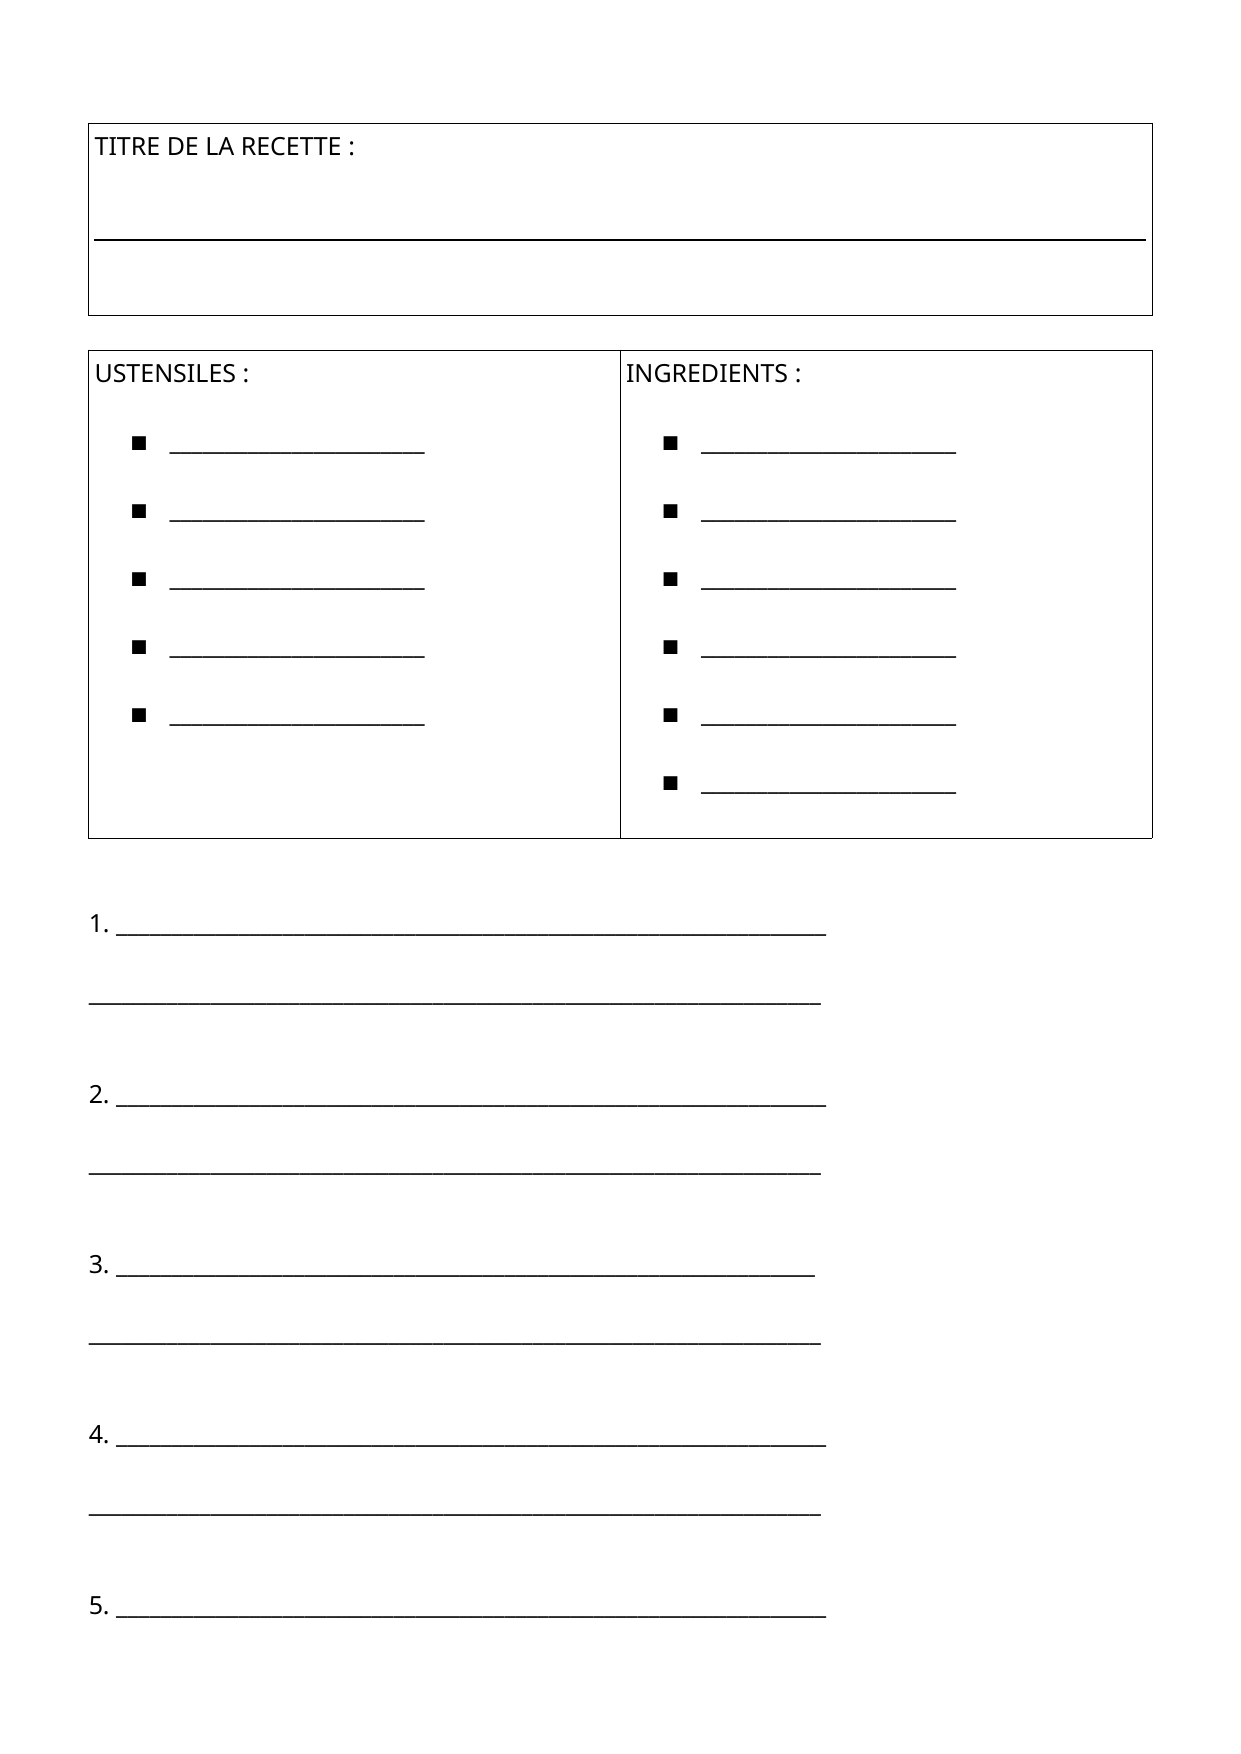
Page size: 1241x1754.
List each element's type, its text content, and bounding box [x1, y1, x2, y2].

text 4. ________________________________________________________________ [88, 1417, 1152, 1451]
text __________________________________________________________________ [88, 1144, 1152, 1179]
text __________________________________________________________________ [88, 1315, 1152, 1349]
text 1. ________________________________________________________________ [88, 906, 1152, 940]
text __________________________________________________________________ [88, 1485, 1152, 1519]
text 3. _______________________________________________________________ [88, 1247, 1152, 1281]
table_header INGREDIENTS : _______________________ _______________________ _______________________ _______________________ _______________________ _______________________ [621, 351, 1152, 838]
table_header TITRE DE LA RECETTE : [89, 124, 1152, 315]
text 5. ________________________________________________________________ [88, 1587, 1152, 1621]
text __________________________________________________________________ [88, 974, 1152, 1008]
table_header USTENSILES : _______________________ _______________________ _______________________ _______________________ _______________________ [89, 351, 620, 838]
text 2. ________________________________________________________________ [88, 1076, 1152, 1111]
